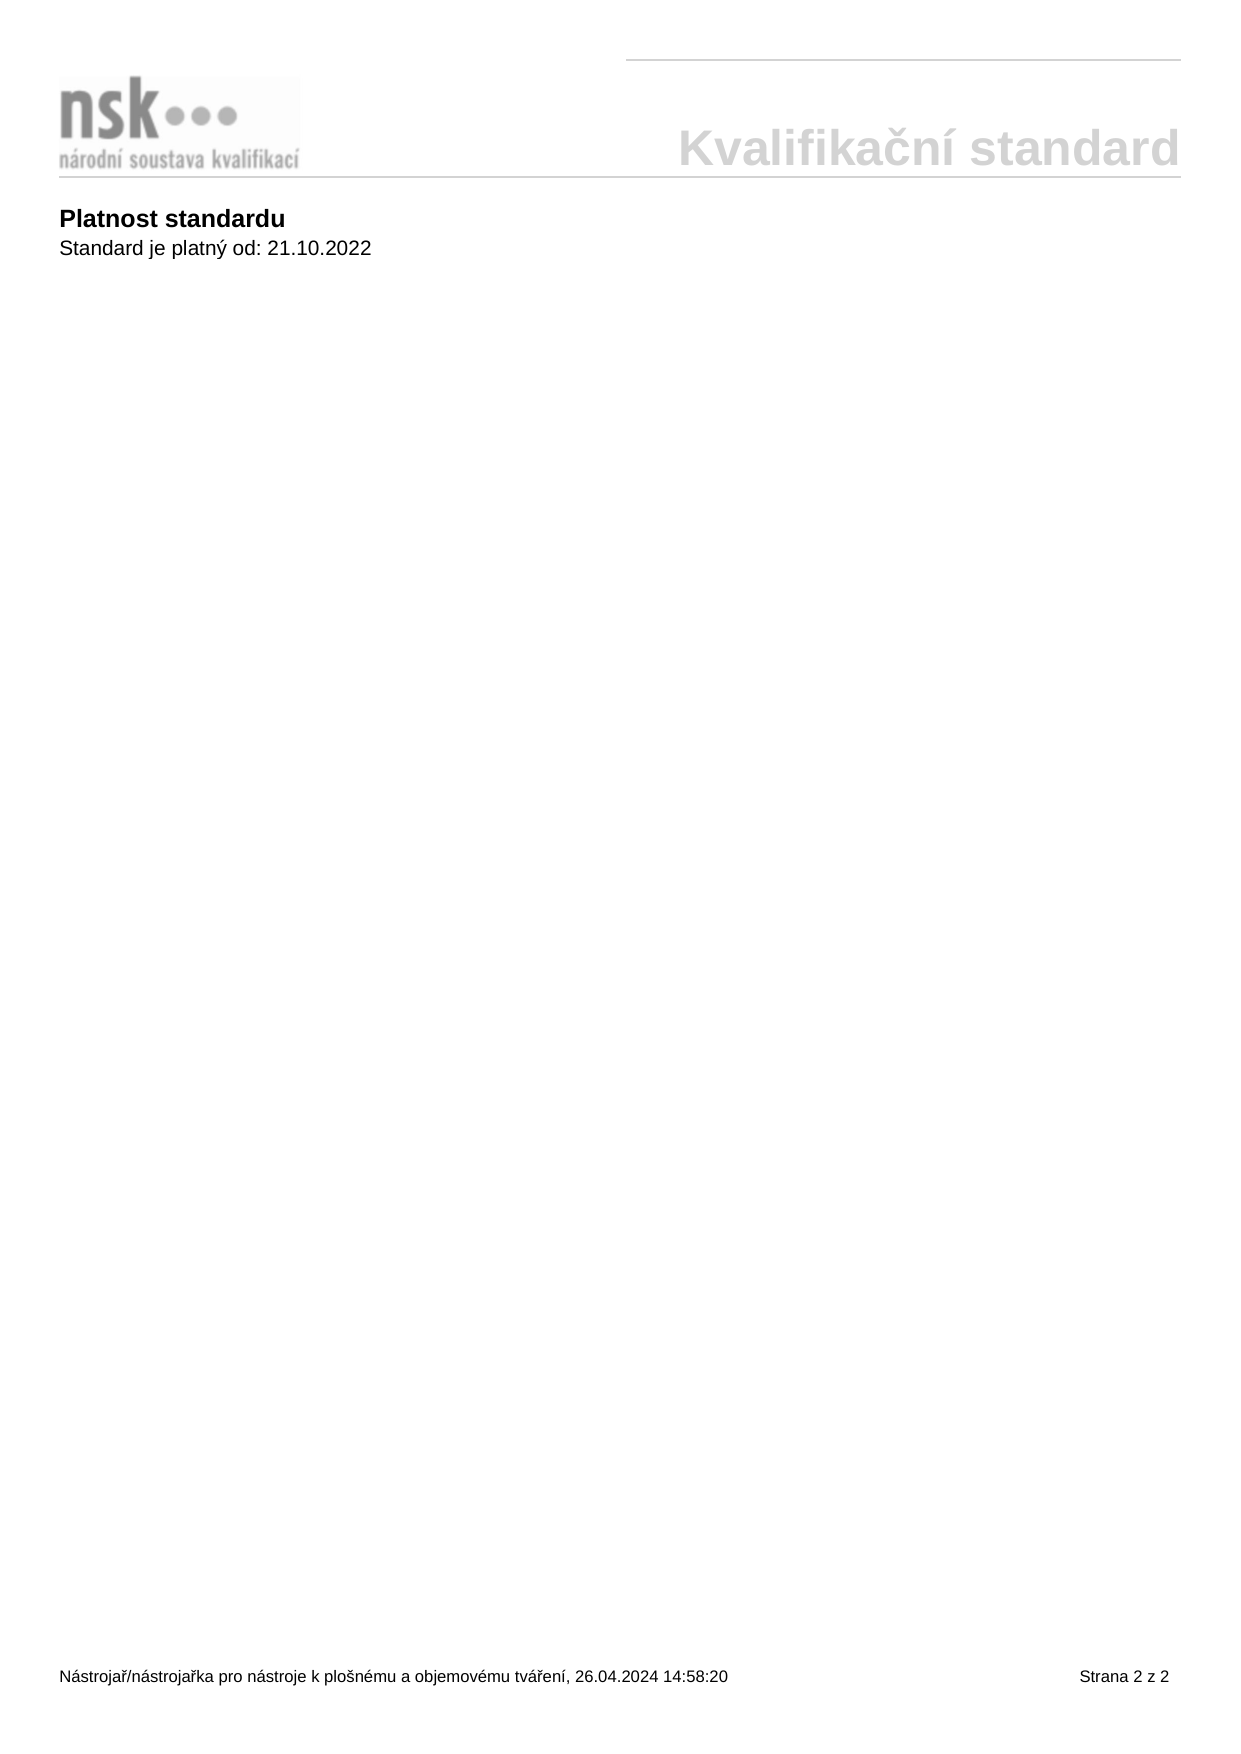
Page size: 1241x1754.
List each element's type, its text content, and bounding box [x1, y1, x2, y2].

table_cell [1093, 859, 1169, 1159]
table_cell [59, 1159, 483, 1409]
table_cell [620, 559, 626, 859]
table_cell [862, 559, 1093, 859]
table_cell Platnost standardu [59, 200, 1181, 236]
table_cell [484, 171, 620, 176]
table_cell [59, 178, 1181, 194]
table_cell [620, 1159, 626, 1409]
table_cell [626, 1159, 862, 1409]
table_cell [626, 194, 862, 200]
table_cell [1169, 859, 1181, 1159]
table_cell Kvalifikační standard [626, 61, 1181, 176]
table_cell [1093, 1159, 1169, 1409]
table_cell [1169, 559, 1181, 859]
table_cell [1169, 259, 1181, 559]
table_cell [1093, 1409, 1169, 1658]
table_cell Standard je platný od: 21.10.2022 [59, 236, 1181, 259]
table_cell [1169, 194, 1181, 200]
table_cell [1093, 194, 1169, 200]
table_cell [484, 1409, 620, 1658]
table_cell [862, 194, 1093, 200]
table_cell [484, 559, 620, 859]
table_cell [862, 1409, 1093, 1658]
table_cell [626, 859, 862, 1159]
table_cell [484, 194, 620, 200]
table_cell [1169, 1658, 1181, 1694]
table_cell [484, 1159, 620, 1409]
table_cell [1093, 559, 1169, 859]
table_cell [1093, 259, 1169, 559]
table_cell [484, 859, 620, 1159]
table_cell [1169, 1159, 1181, 1409]
table_cell [626, 559, 862, 859]
table_cell [59, 859, 483, 1159]
table_cell [59, 1409, 483, 1658]
table_cell [620, 859, 626, 1159]
table_cell [1169, 1409, 1181, 1658]
table_cell [59, 259, 483, 559]
table_cell [620, 259, 626, 559]
table_cell [862, 259, 1093, 559]
table_cell [59, 559, 483, 859]
table_cell [862, 1159, 1093, 1409]
table_cell [620, 1409, 626, 1658]
table_cell Strana 2 z 2 [862, 1658, 1169, 1694]
table_cell Nástrojař/nástrojařka pro nástroje k plošnému a objemovému tváření, 26.04.2024 14:58:20 [59, 1658, 862, 1694]
table_cell [626, 259, 862, 559]
table_cell [484, 259, 620, 559]
table_cell [862, 859, 1093, 1159]
table_cell [59, 194, 483, 200]
picture [58, 59, 621, 171]
table_cell [626, 1409, 862, 1658]
table_cell [621, 59, 626, 170]
table_cell [59, 171, 483, 176]
